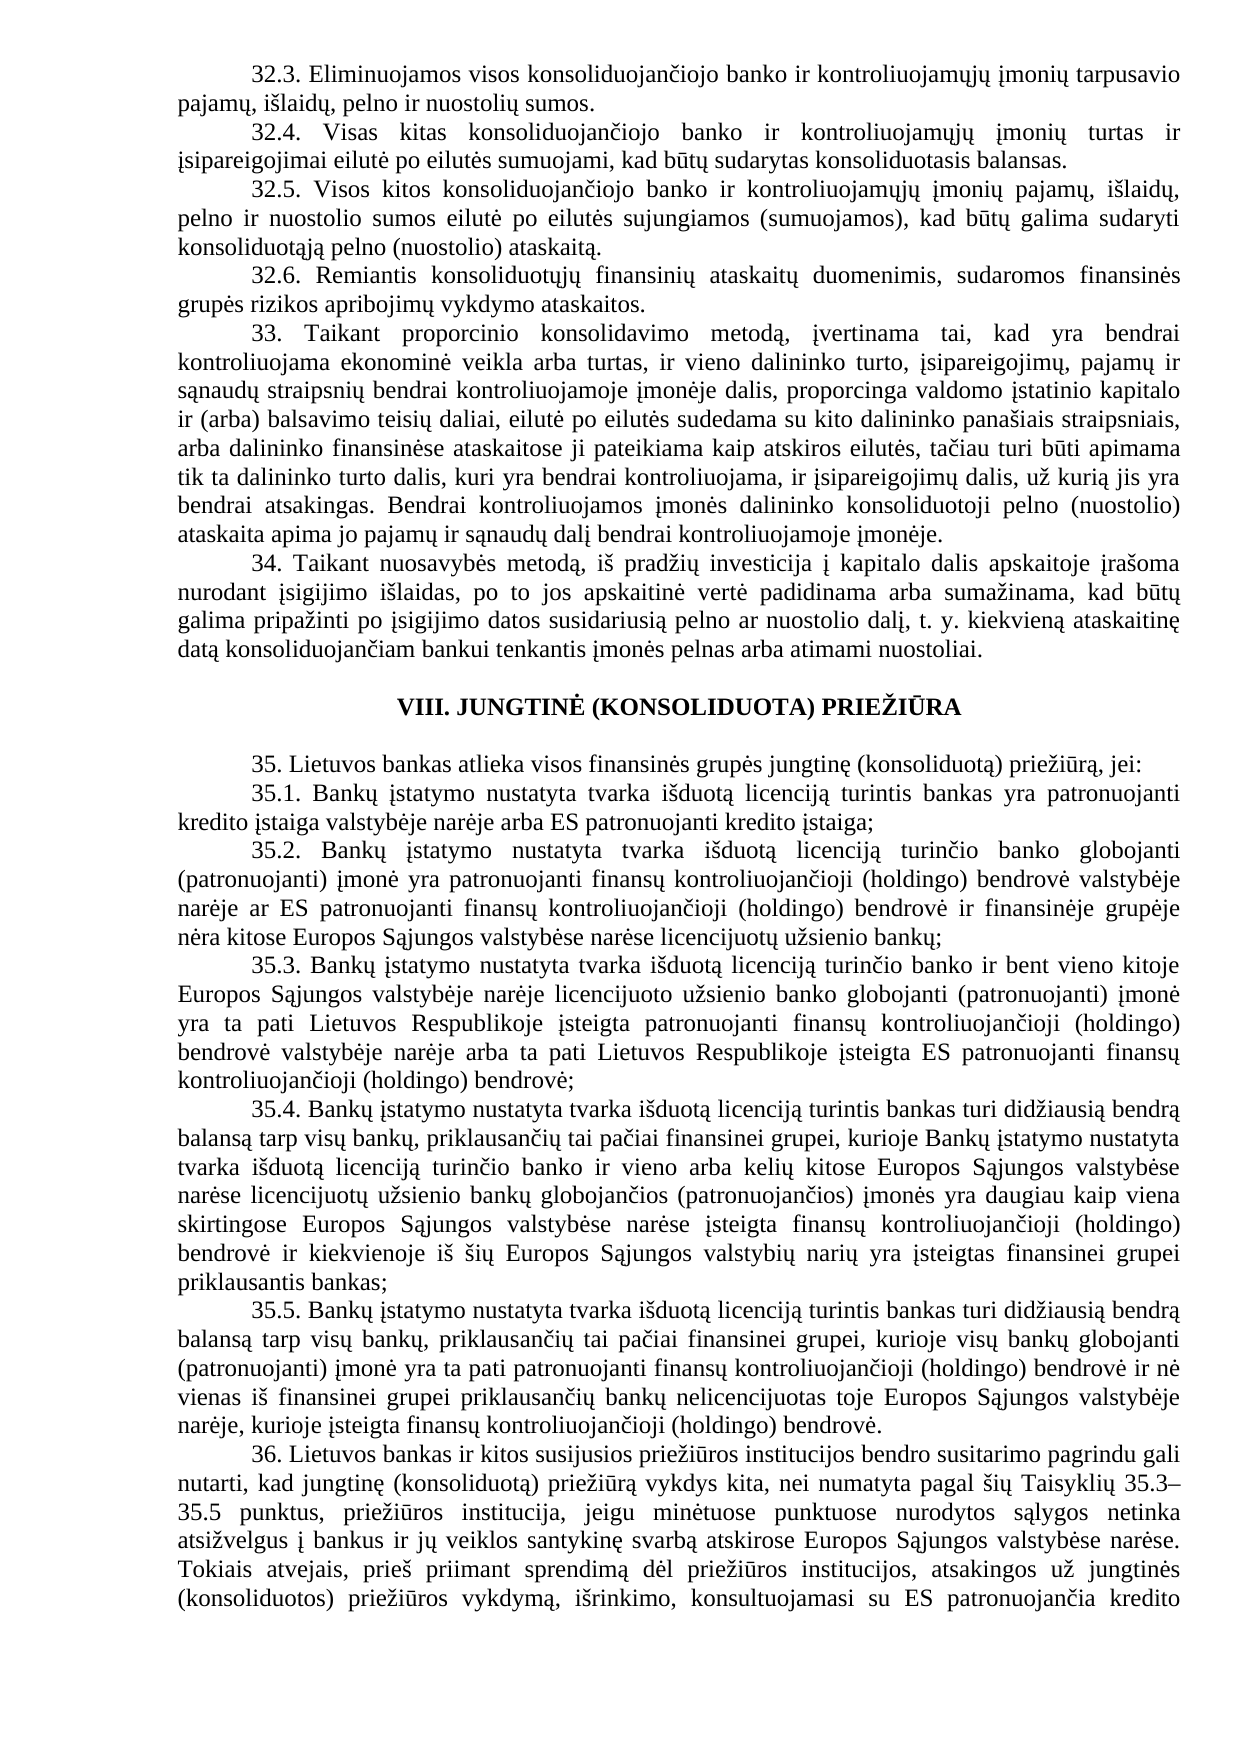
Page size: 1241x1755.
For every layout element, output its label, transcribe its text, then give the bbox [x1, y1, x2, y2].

text 35.5. Bankų įstatymo nustatyta tvarka išduotą licenciją turintis bankas turi didžiausią bendrą balansą tarp visų bankų, priklausančių tai pačiai finansinei grupei, kurioje visų bankų globojanti (patronuojanti) įmonė yra ta pati patronuojanti finansų kontroliuojančioji (holdingo) bendrovė ir nė vienas iš finansinei grupei priklausančių bankų nelicencijuotas toje Europos Sąjungos valstybėje narėje, kurioje įsteigta finansų kontroliuojančioji (holdingo) bendrovė. [177, 1295, 1181, 1439]
text 32.4. Visas kitas konsoliduojančiojo banko ir kontroliuojamųjų įmonių turtas ir įsipareigojimai eilutė po eilutės sumuojami, kad būtų sudarytas konsoliduotasis balansas. [177, 117, 1181, 174]
text 32.6. Remiantis konsoliduotųjų finansinių ataskaitų duomenimis, sudaromos finansinės grupės rizikos apribojimų vykdymo ataskaitos. [177, 260, 1181, 318]
text 36. Lietuvos bankas ir kitos susijusios priežiūros institucijos bendro susitarimo pagrindu gali nutarti, kad jungtinę (konsoliduotą) priežiūrą vykdys kita, nei numatyta pagal šių Taisyklių 35.3–35.5 punktus, priežiūros institucija, jeigu minėtuose punktuose nurodytos sąlygos netinka atsižvelgus į bankus ir jų veiklos santykinę svarbą atskirose Europos Sąjungos valstybėse narėse. Tokiais atvejais, prieš priimant sprendimą dėl priežiūros institucijos, atsakingos už jungtinės (konsoliduotos) priežiūros vykdymą, išrinkimo, konsultuojamasi su ES patronuojančia kredito [177, 1439, 1181, 1612]
text 34. Taikant nuosavybės metodą, iš pradžių investicija į kapitalo dalis apskaitoje įrašoma nurodant įsigijimo išlaidas, po to jos apskaitinė vertė padidinama arba sumažinama, kad būtų galima pripažinti po įsigijimo datos susidariusią pelno ar nuostolio dalį, t. y. kiekvieną ataskaitinę datą konsoliduojančiam bankui tenkantis įmonės pelnas arba atimami nuostoliai. [177, 548, 1181, 663]
text 35. Lietuvos bankas atlieka visos finansinės grupės jungtinę (konsoliduotą) priežiūrą, jei: [177, 749, 1181, 778]
text 35.2. Bankų įstatymo nustatyta tvarka išduotą licenciją turinčio banko globojanti (patronuojanti) įmonė yra patronuojanti finansų kontroliuojančioji (holdingo) bendrovė valstybėje narėje ar ES patronuojanti finansų kontroliuojančioji (holdingo) bendrovė ir finansinėje grupėje nėra kitose Europos Sąjungos valstybėse narėse licencijuotų užsienio bankų; [177, 835, 1181, 950]
text 32.3. Eliminuojamos visos konsoliduojančiojo banko ir kontroliuojamųjų įmonių tarpusavio pajamų, išlaidų, pelno ir nuostolių sumos. [177, 59, 1181, 117]
text 33. Taikant proporcinio konsolidavimo metodą, įvertinama tai, kad yra bendrai kontroliuojama ekonominė veikla arba turtas, ir vieno dalininko turto, įsipareigojimų, pajamų ir sąnaudų straipsnių bendrai kontroliuojamoje įmonėje dalis, proporcinga valdomo įstatinio kapitalo ir (arba) balsavimo teisių daliai, eilutė po eilutės sudedama su kito dalininko panašiais straipsniais, arba dalininko finansinėse ataskaitose ji pateikiama kaip atskiros eilutės, tačiau turi būti apimama tik ta dalininko turto dalis, kuri yra bendrai kontroliuojama, ir įsipareigojimų dalis, už kurią jis yra bendrai atsakingas. Bendrai kontroliuojamos įmonės dalininko konsoliduotoji pelno (nuostolio) ataskaita apima jo pajamų ir sąnaudų dalį bendrai kontroliuojamoje įmonėje. [177, 318, 1181, 548]
text 35.3. Bankų įstatymo nustatyta tvarka išduotą licenciją turinčio banko ir bent vieno kitoje Europos Sąjungos valstybėje narėje licencijuoto užsienio banko globojanti (patronuojanti) įmonė yra ta pati Lietuvos Respublikoje įsteigta patronuojanti finansų kontroliuojančioji (holdingo) bendrovė valstybėje narėje arba ta pati Lietuvos Respublikoje įsteigta ES patronuojanti finansų kontroliuojančioji (holdingo) bendrovė; [177, 950, 1181, 1094]
text 35.4. Bankų įstatymo nustatyta tvarka išduotą licenciją turintis bankas turi didžiausią bendrą balansą tarp visų bankų, priklausančių tai pačiai finansinei grupei, kurioje Bankų įstatymo nustatyta tvarka išduotą licenciją turinčio banko ir vieno arba kelių kitose Europos Sąjungos valstybėse narėse licencijuotų užsienio bankų globojančios (patronuojančios) įmonės yra daugiau kaip viena skirtingose Europos Sąjungos valstybėse narėse įsteigta finansų kontroliuojančioji (holdingo) bendrovė ir kiekvienoje iš šių Europos Sąjungos valstybių narių yra įsteigtas finansinei grupei priklausantis bankas; [177, 1094, 1181, 1295]
text 35.1. Bankų įstatymo nustatyta tvarka išduotą licenciją turintis bankas yra patronuojanti kredito įstaiga valstybėje narėje arba ES patronuojanti kredito įstaiga; [177, 778, 1181, 835]
text 32.5. Visos kitos konsoliduojančiojo banko ir kontroliuojamųjų įmonių pajamų, išlaidų, pelno ir nuostolio sumos eilutė po eilutės sujungiamos (sumuojamos), kad būtų galima sudaryti konsoliduotąją pelno (nuostolio) ataskaitą. [177, 174, 1181, 260]
text VIII. JUNGTINĖ (KONSOLIDUOTA) PRIEŽIŪRA [177, 692, 1181, 720]
